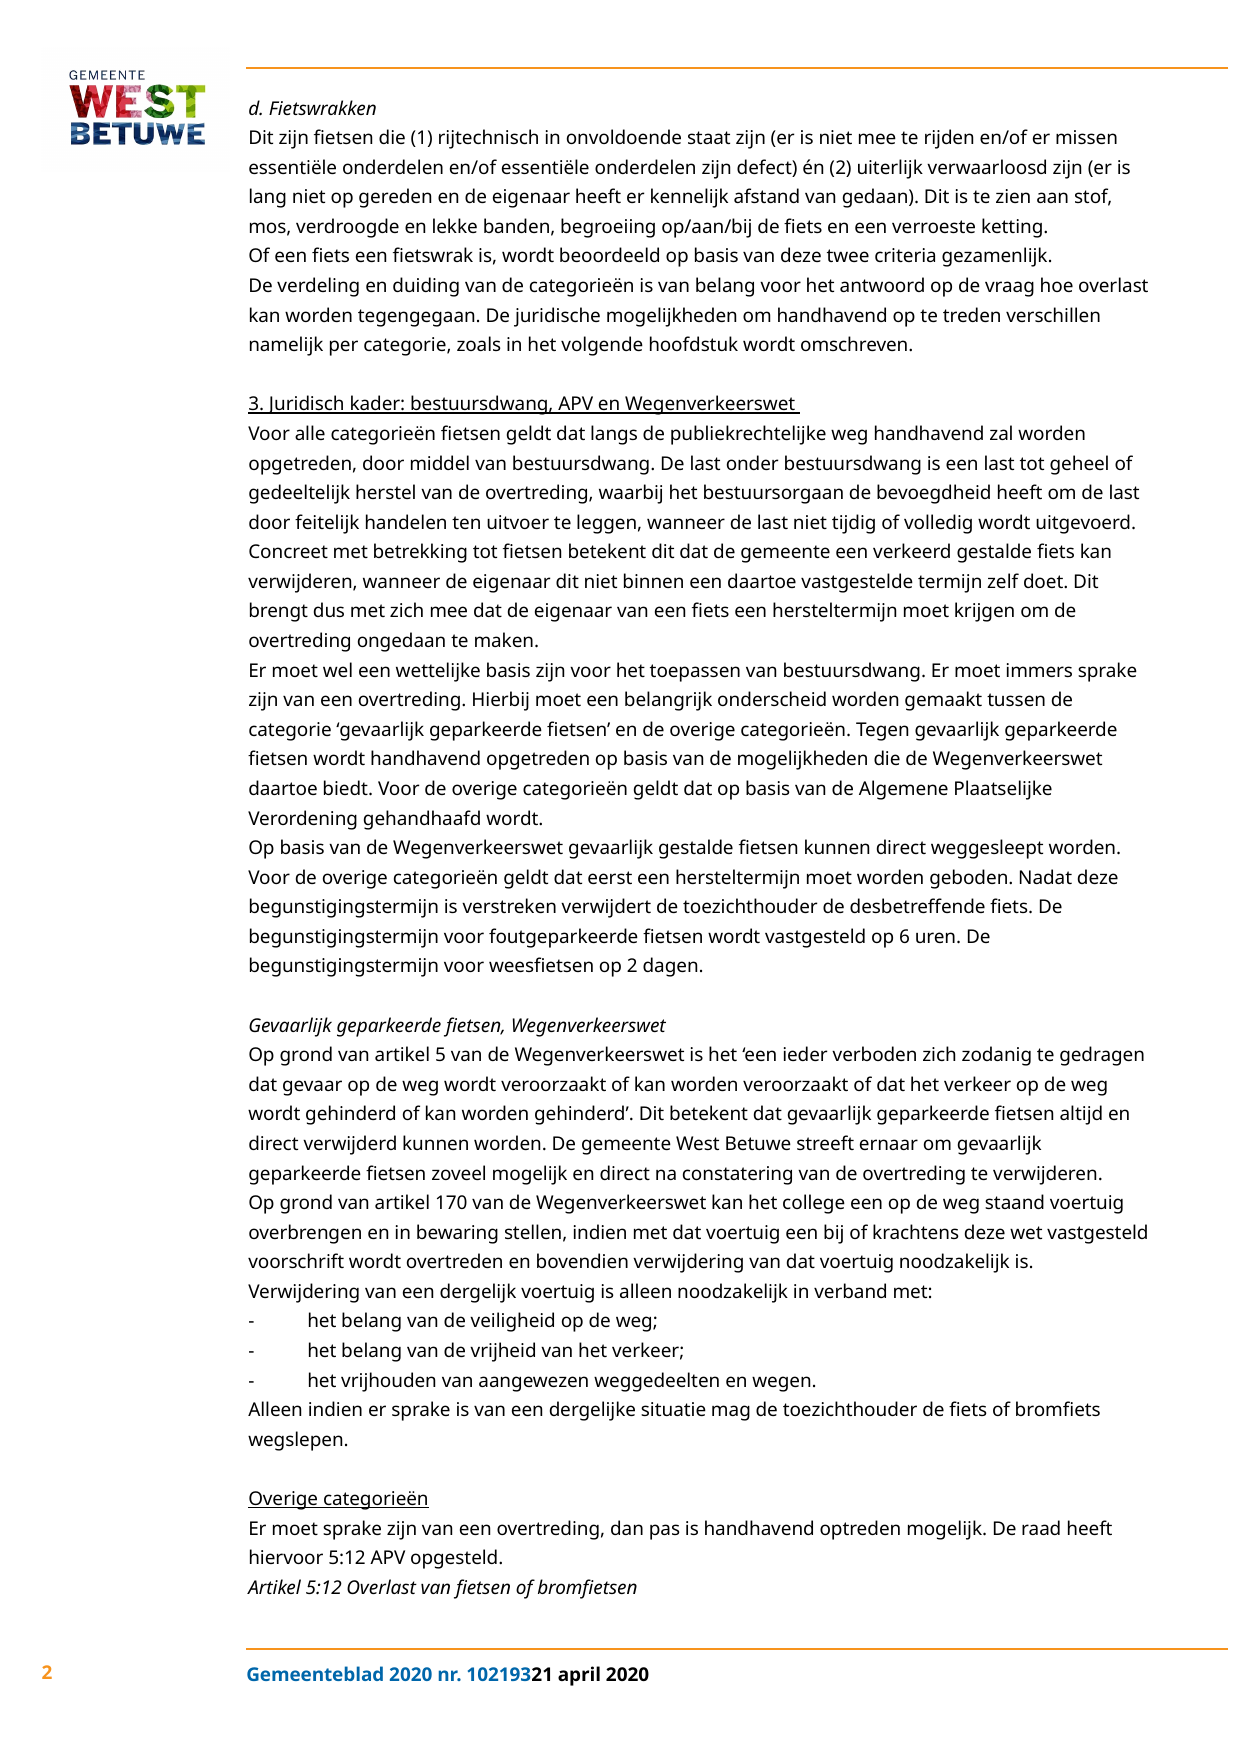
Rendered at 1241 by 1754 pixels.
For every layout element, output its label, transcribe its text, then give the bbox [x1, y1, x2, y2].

list het belang van de vrijheid van het verkeer; [248, 1337, 1152, 1363]
text d. Fietswrakken [248, 95, 1152, 121]
text De verdeling en duiding van de categorieën is van belang voor het antwoord op de vraag hoe overlast kan worden tegengegaan. De juridische mogelijkheden om handhavend op te treden verschillen namelijk per categorie, zoals in het volgende hoofdstuk wordt omschreven. [248, 272, 1152, 357]
text Op grond van artikel 5 van de Wegenverkeerswet is het ‘een ieder verboden zich zodanig te gedragen dat gevaar op de weg wordt veroorzaakt of kan worden veroorzaakt of dat het verkeer op de weg wordt gehinderd of kan worden gehinderd’. Dit betekent dat gevaarlijk geparkeerde fietsen altijd en direct verwijderd kunnen worden. De gemeente West Betuwe streeft ernaar om gevaarlijk geparkeerde fietsen zoveel mogelijk en direct na constatering van de overtreding te verwijderen. [248, 1041, 1152, 1186]
text Dit zijn fietsen die (1) rijtechnisch in onvoldoende staat zijn (er is niet mee te rijden en/of er missen essentiële onderdelen en/of essentiële onderdelen zijn defect) én (2) uiterlijk verwaarloosd zijn (er is lang niet op gereden en de eigenaar heeft er kennelijk afstand van gedaan). Dit is te zien aan stof, mos, verdroogde en lekke banden, begroeiing op/aan/bij de fiets en een verroeste ketting. [248, 124, 1152, 239]
text Op grond van artikel 170 van de Wegenverkeerswet kan het college een op de weg staand voertuig overbrengen en in bewaring stellen, indien met dat voertuig een bij of krachtens deze wet vastgesteld voorschrift wordt overtreden en bovendien verwijdering van dat voertuig noodzakelijk is. [248, 1189, 1152, 1274]
list het belang van de veiligheid op de weg; [248, 1308, 1152, 1333]
text Er moet wel een wettelijke basis zijn voor het toepassen van bestuursdwang. Er moet immers sprake zijn van een overtreding. Hierbij moet een belangrijk onderscheid worden gemaakt tussen de categorie ‘gevaarlijk geparkeerde fietsen’ en de overige categorieën. Tegen gevaarlijk geparkeerde fietsen wordt handhavend opgetreden op basis van de mogelijkheden die de Wegenverkeerswet daartoe biedt. Voor de overige categorieën geldt dat op basis van de Algemene Plaatselijke Verordening gehandhaafd wordt. [248, 657, 1152, 831]
text Of een fiets een fietswrak is, wordt beoordeeld op basis van deze twee criteria gezamenlijk. [248, 243, 1152, 268]
picture [41, 47, 231, 172]
text Concreet met betrekking tot fietsen betekent dit dat de gemeente een verkeerd gestalde fiets kan verwijderen, wanneer de eigenaar dit niet binnen een daartoe vastgestelde termijn zelf doet. Dit brengt dus met zich mee dat de eigenaar van een fiets een hersteltermijn moet krijgen om de overtreding ongedaan te maken. [248, 538, 1152, 653]
text Er moet sprake zijn van een overtreding, dan pas is handhavend optreden mogelijk. De raad heeft hiervoor 5:12 APV opgesteld. [248, 1515, 1152, 1570]
text Gevaarlijk geparkeerde fietsen, Wegenverkeerswet [248, 1012, 1152, 1038]
text Alleen indien er sprake is van een dergelijke situatie mag de toezichthouder de fiets of bromfiets wegslepen. [248, 1396, 1152, 1452]
text Artikel 5:12 Overlast van fietsen of bromfietsen [248, 1574, 1152, 1600]
text 3. Juridisch kader: bestuursdwang, APV en Wegenverkeerswet [248, 391, 1152, 416]
text Overige categorieën [248, 1485, 1152, 1511]
text Voor alle categorieën fietsen geldt dat langs de publiekrechtelijke weg handhavend zal worden opgetreden, door middel van bestuursdwang. De last onder bestuursdwang is een last tot geheel of gedeeltelijk herstel van de overtreding, waarbij het bestuursorgaan de bevoegdheid heeft om de last door feitelijk handelen ten uitvoer te leggen, wanneer de last niet tijdig of volledig wordt uitgevoerd. [248, 420, 1152, 535]
text Verwijdering van een dergelijk voertuig is alleen noodzakelijk in verband met: [248, 1278, 1152, 1304]
list het vrijhouden van aangewezen weggedeelten en wegen. [248, 1367, 1152, 1393]
text Op basis van de Wegenverkeerswet gevaarlijk gestalde fietsen kunnen direct weggesleept worden. Voor de overige categorieën geldt dat eerst een hersteltermijn moet worden geboden. Nadat deze begunstigingstermijn is verstreken verwijdert de toezichthouder de desbetreffende fiets. De begunstigingstermijn voor foutgeparkeerde fietsen wordt vastgesteld op 6 uren. De begunstigingstermijn voor weesfietsen op 2 dagen. [248, 834, 1152, 978]
